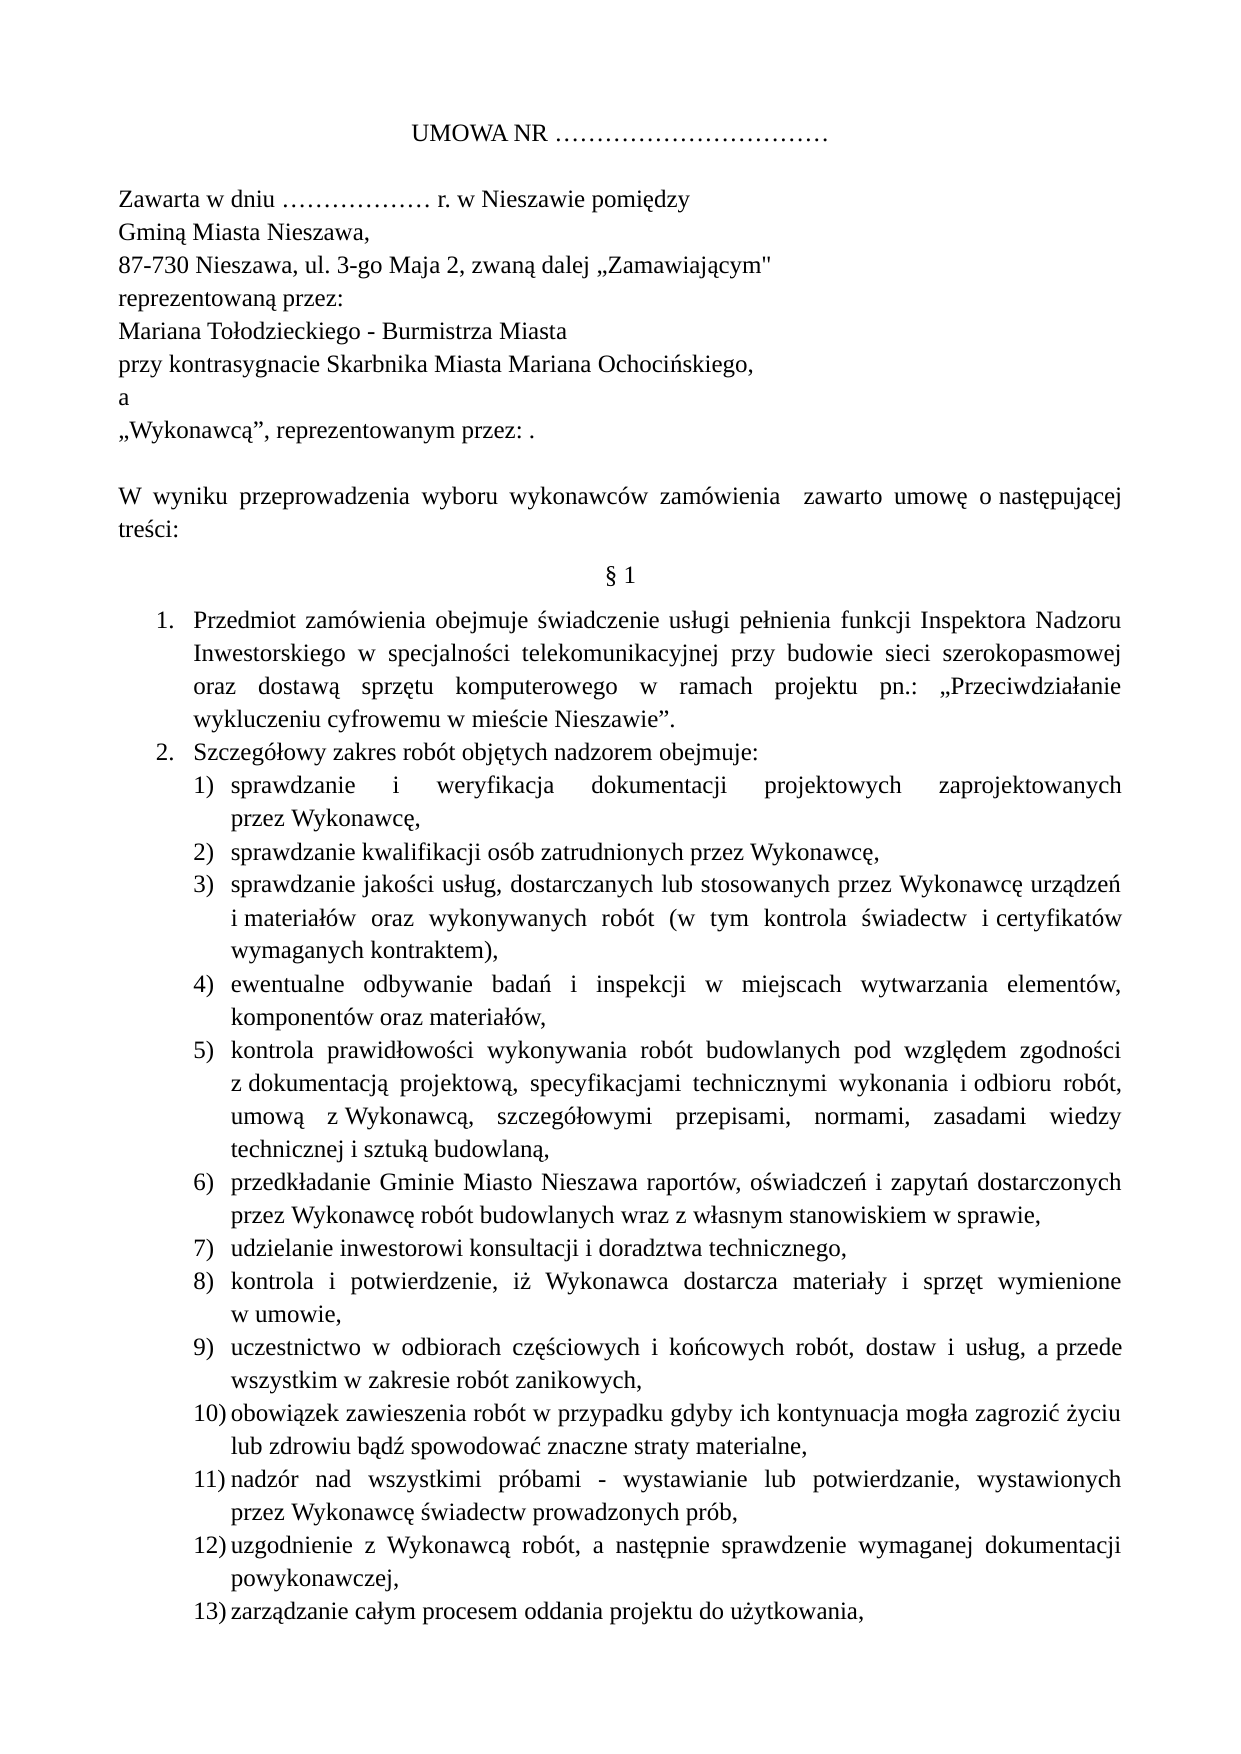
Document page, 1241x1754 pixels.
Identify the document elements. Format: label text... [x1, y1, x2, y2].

text przy kontrasygnacie Skarbnika Miasta Mariana Ochocińskiego, [118, 349, 1122, 378]
text W wyniku przeprowadzenia wyboru wykonawców zamówienia zawarto umowę o następującej treści: [118, 481, 1122, 543]
list Przedmiot zamówienia obejmuje świadczenie usługi pełnienia funkcji Inspektora Nadzoru Inwestorskiego w specjalności telekomunikacyjnej przy budowie sieci szerokopasmowej oraz dostawą sprzętu komputerowego w ramach projektu pn.: „Przeciwdziałanie wykluczeniu cyfrowemu w mieście Nieszawie”. [156, 605, 1122, 733]
list udzielanie inwestorowi konsultacji i doradztwa technicznego, [193, 1233, 1122, 1262]
list uczestnictwo w odbiorach częściowych i końcowych robót, dostaw i usług, a przede wszystkim w zakresie robót zanikowych, [193, 1332, 1122, 1394]
list Szczegółowy zakres robót objętych nadzorem obejmuje: [156, 737, 1122, 766]
list przedkładanie Gminie Miasto Nieszawa raportów, oświadczeń i zapytań dostarczonych przez Wykonawcę robót budowlanych wraz z własnym stanowiskiem w sprawie, [193, 1167, 1122, 1228]
list sprawdzanie jakości usług, dostarczanych lub stosowanych przez Wykonawcę urządzeń i materiałów oraz wykonywanych robót (w tym kontrola świadectw i certyfikatów wymaganych kontraktem), [193, 869, 1122, 964]
text UMOWA NR …………………………… [118, 118, 1122, 147]
list ewentualne odbywanie badań i inspekcji w miejscach wytwarzania elementów, komponentów oraz materiałów, [193, 969, 1122, 1030]
list uzgodnienie z Wykonawcą robót, a następnie sprawdzenie wymaganej dokumentacji powykonawczej, [193, 1530, 1122, 1592]
text Mariana Tołodzieckiego - Burmistrza Miasta [118, 316, 1122, 345]
list sprawdzanie kwalifikacji osób zatrudnionych przez Wykonawcę, [193, 837, 1122, 865]
list zarządzanie całym procesem oddania projektu do użytkowania, [193, 1596, 1122, 1625]
text Gminą Miasta Nieszawa, [118, 217, 1122, 246]
list obowiązek zawieszenia robót w przypadku gdyby ich kontynuacja mogła zagrozić życiu lub zdrowiu bądź spowodować znaczne straty materialne, [193, 1398, 1122, 1460]
list kontrola i potwierdzenie, iż Wykonawca dostarcza materiały i sprzęt wymienione w umowie, [193, 1266, 1122, 1328]
text a [118, 382, 1122, 411]
list kontrola prawidłowości wykonywania robót budowlanych pod względem zgodności z dokumentacją projektową, specyfikacjami technicznymi wykonania i odbioru robót, umową z Wykonawcą, szczegółowymi przepisami, normami, zasadami wiedzy technicznej i sztuką budowlaną, [193, 1035, 1122, 1162]
list sprawdzanie i weryfikacja dokumentacji projektowych zaprojektowanych przez Wykonawcę, [193, 771, 1122, 832]
text Zawarta w dniu ……………… r. w Nieszawie pomiędzy [118, 184, 1122, 213]
text reprezentowaną przez: [118, 283, 1122, 312]
text § 1 [118, 560, 1122, 589]
list nadzór nad wszystkimi próbami - wystawianie lub potwierdzanie, wystawionych przez Wykonawcę świadectw prowadzonych prób, [193, 1464, 1122, 1526]
text 87-730 Nieszawa, ul. 3-go Maja 2, zwaną dalej „Zamawiającym" [118, 250, 1122, 279]
text „Wykonawcą”, reprezentowanym przez: . [118, 415, 1122, 444]
